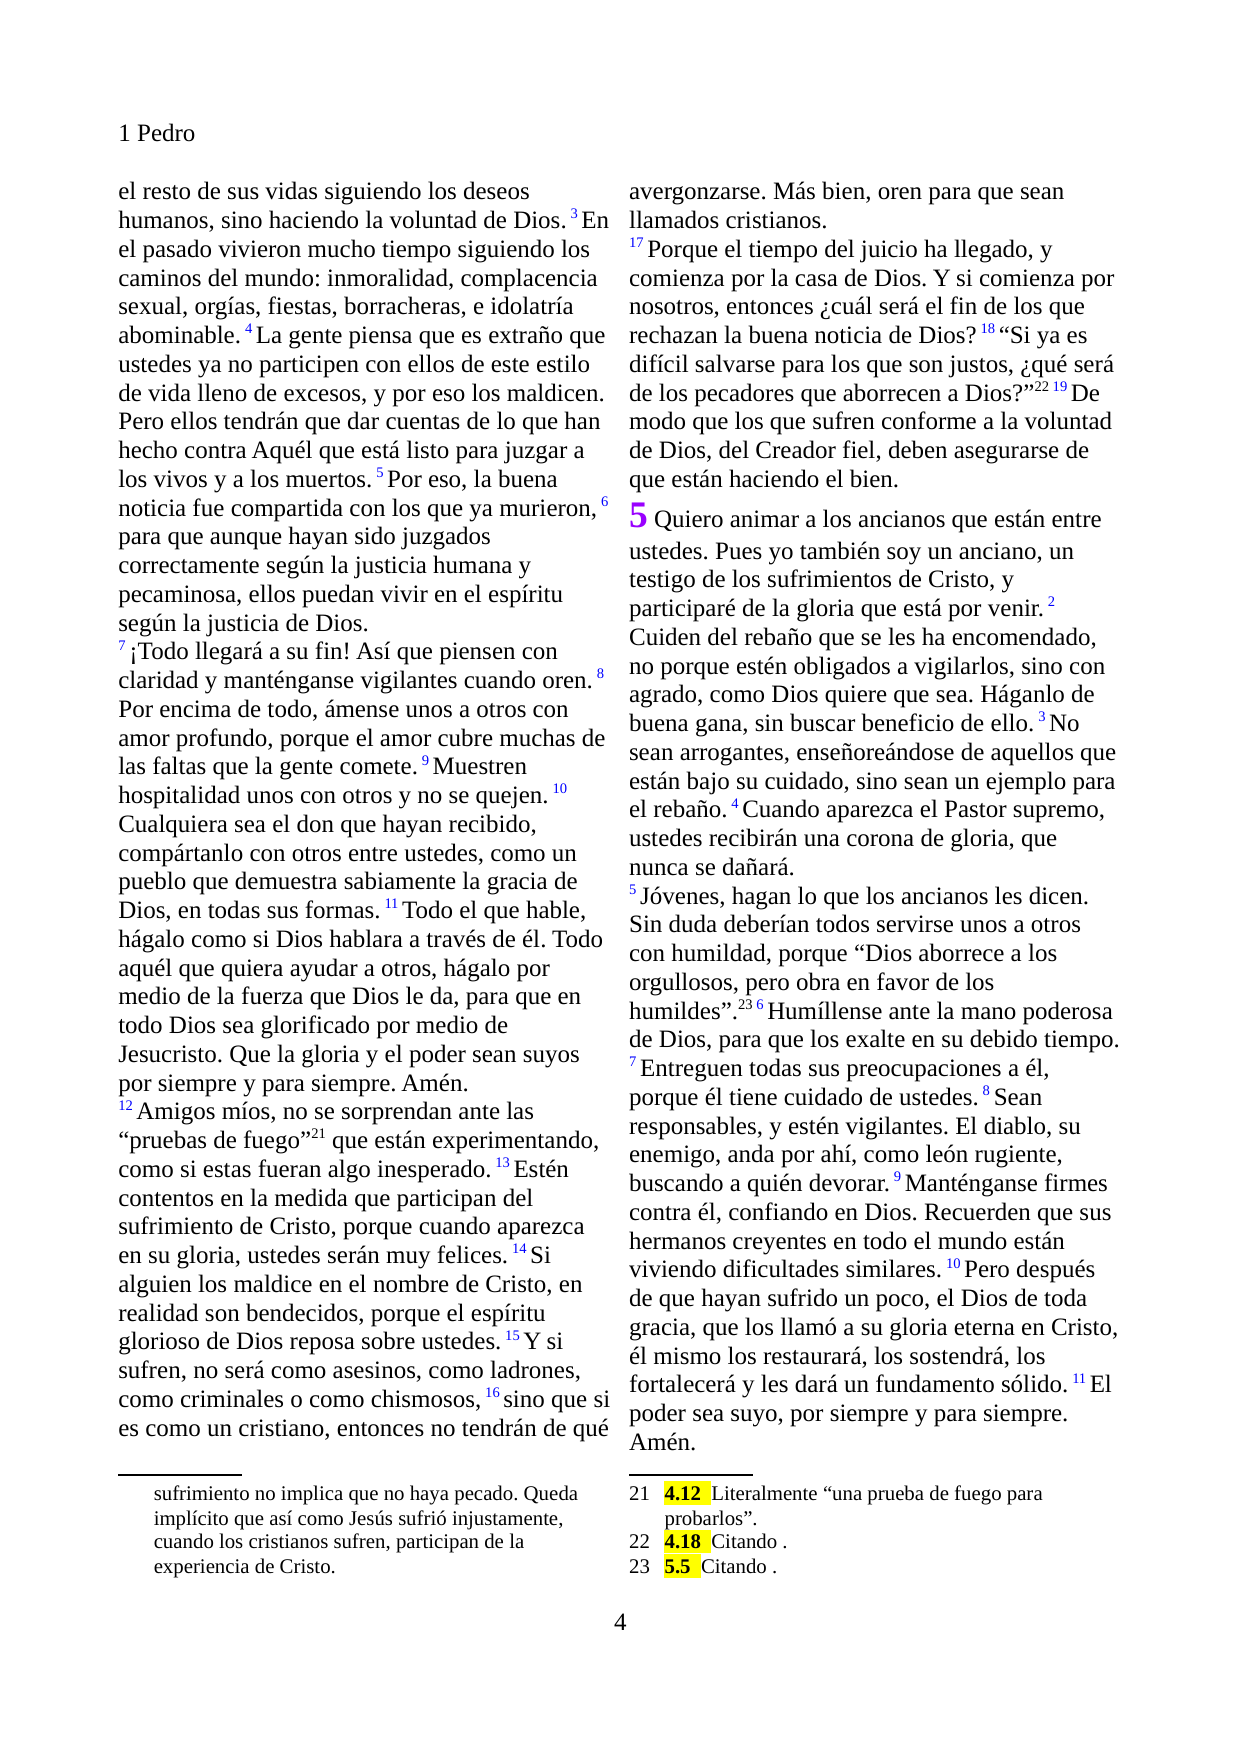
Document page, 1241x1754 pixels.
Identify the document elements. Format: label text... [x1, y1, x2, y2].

text 4.12 Literalmente “una prueba de fuego para probarlos”. [629, 1481, 1122, 1529]
text el resto de sus vidas siguiendo los deseos humanos, sino haciendo la voluntad de Dios. 3 En el pasado vivieron mucho tiempo siguiendo los caminos del mundo: inmoralidad, complacencia sexual, orgías, fiestas, borracheras, e idolatría abominable. 4 La gente piensa que es extraño que ustedes ya no participen con ellos de este estilo de vida lleno de excesos, y por eso los maldicen. Pero ellos tendrán que dar cuentas de lo que han hecho contra Aquél que está listo para juzgar a los vivos y a los muertos. 5 Por eso, la buena noticia fue compartida con los que ya murieron, 6 para que aunque hayan sido juzgados correctamente según la justicia humana y pecaminosa, ellos puedan vivir en el espíritu según la justicia de Dios. [118, 176, 611, 636]
text 5.5 Citando . [629, 1553, 1122, 1578]
text 5 Quiero animar a los ancianos que están entre ustedes. Pues yo también soy un anciano, un testigo de los sufrimientos de Cristo, y participaré de la gloria que está por venir. 2 Cuiden del rebaño que se les ha encomendado, no porque estén obligados a vigilarlos, sino con agrado, como Dios quiere que sea. Háganlo de buena gana, sin buscar beneficio de ello. 3 No sean arrogantes, enseñoreándose de aquellos que están bajo su cuidado, sino sean un ejemplo para el rebaño. 4 Cuando aparezca el Pastor supremo, ustedes recibirán una corona de gloria, que nunca se dañará. [629, 493, 1122, 881]
text 4.18 Citando . [629, 1529, 1122, 1553]
text avergonzarse. Más bien, oren para que sean llamados cristianos. [629, 176, 1122, 234]
text 12 Amigos míos, no se sorprendan ante las “pruebas de fuego” que están experimentando, como si estas fueran algo inesperado. 13 Estén contentos en la medida que participan del sufrimiento de Cristo, porque cuando aparezca en su gloria, ustedes serán muy felices. 14 Si alguien los maldice en el nombre de Cristo, en realidad son bendecidos, porque el espíritu glorioso de Dios reposa sobre ustedes. 15 Y si sufren, no será como asesinos, como ladrones, como criminales o como chismosos, 16 sino que si es como un cristiano, entonces no tendrán de qué [118, 1096, 611, 1441]
text 17 Porque el tiempo del juicio ha llegado, y comienza por la casa de Dios. Y si comienza por nosotros, entonces ¿cuál será el fin de los que rechazan la buena noticia de Dios? 18 “Si ya es difícil salvarse para los que son justos, ¿qué será de los pecadores que aborrecen a Dios?” 19 De modo que los que sufren conforme a la voluntad de Dios, del Creador fiel, deben asegurarse de que están haciendo el bien. [629, 234, 1122, 493]
text sufrimiento no implica que no haya pecado. Queda implícito que así como Jesús sufrió injustamente, cuando los cristianos sufren, participan de la experiencia de Cristo. [118, 1481, 611, 1578]
text 7 ¡Todo llegará a su fin! Así que piensen con claridad y manténganse vigilantes cuando oren. 8 Por encima de todo, ámense unos a otros con amor profundo, porque el amor cubre muchas de las faltas que la gente comete. 9 Muestren hospitalidad unos con otros y no se quejen. 10 Cualquiera sea el don que hayan recibido, compártanlo con otros entre ustedes, como un pueblo que demuestra sabiamente la gracia de Dios, en todas sus formas. 11 Todo el que hable, hágalo como si Dios hablara a través de él. Todo aquél que quiera ayudar a otros, hágalo por medio de la fuerza que Dios le da, para que en todo Dios sea glorificado por medio de Jesucristo. Que la gloria y el poder sean suyos por siempre y para siempre. Amén. [118, 636, 611, 1096]
text 5 Jóvenes, hagan lo que los ancianos les dicen. Sin duda deberían todos servirse unos a otros con humildad, porque “Dios aborrece a los orgullosos, pero obra en favor de los humildes”. 6 Humíllense ante la mano poderosa de Dios, para que los exalte en su debido tiempo. 7 Entreguen todas sus preocupaciones a él, porque él tiene cuidado de ustedes. 8 Sean responsables, y estén vigilantes. El diablo, su enemigo, anda por ahí, como león rugiente, buscando a quién devorar. 9 Manténganse firmes contra él, confiando en Dios. Recuerden que sus hermanos creyentes en todo el mundo están viviendo dificultades similares. 10 Pero después de que hayan sufrido un poco, el Dios de toda gracia, que los llamó a su gloria eterna en Cristo, él mismo los restaurará, los sostendrá, los fortalecerá y les dará un fundamento sólido. 11 El poder sea suyo, por siempre y para siempre. Amén. [629, 881, 1122, 1456]
